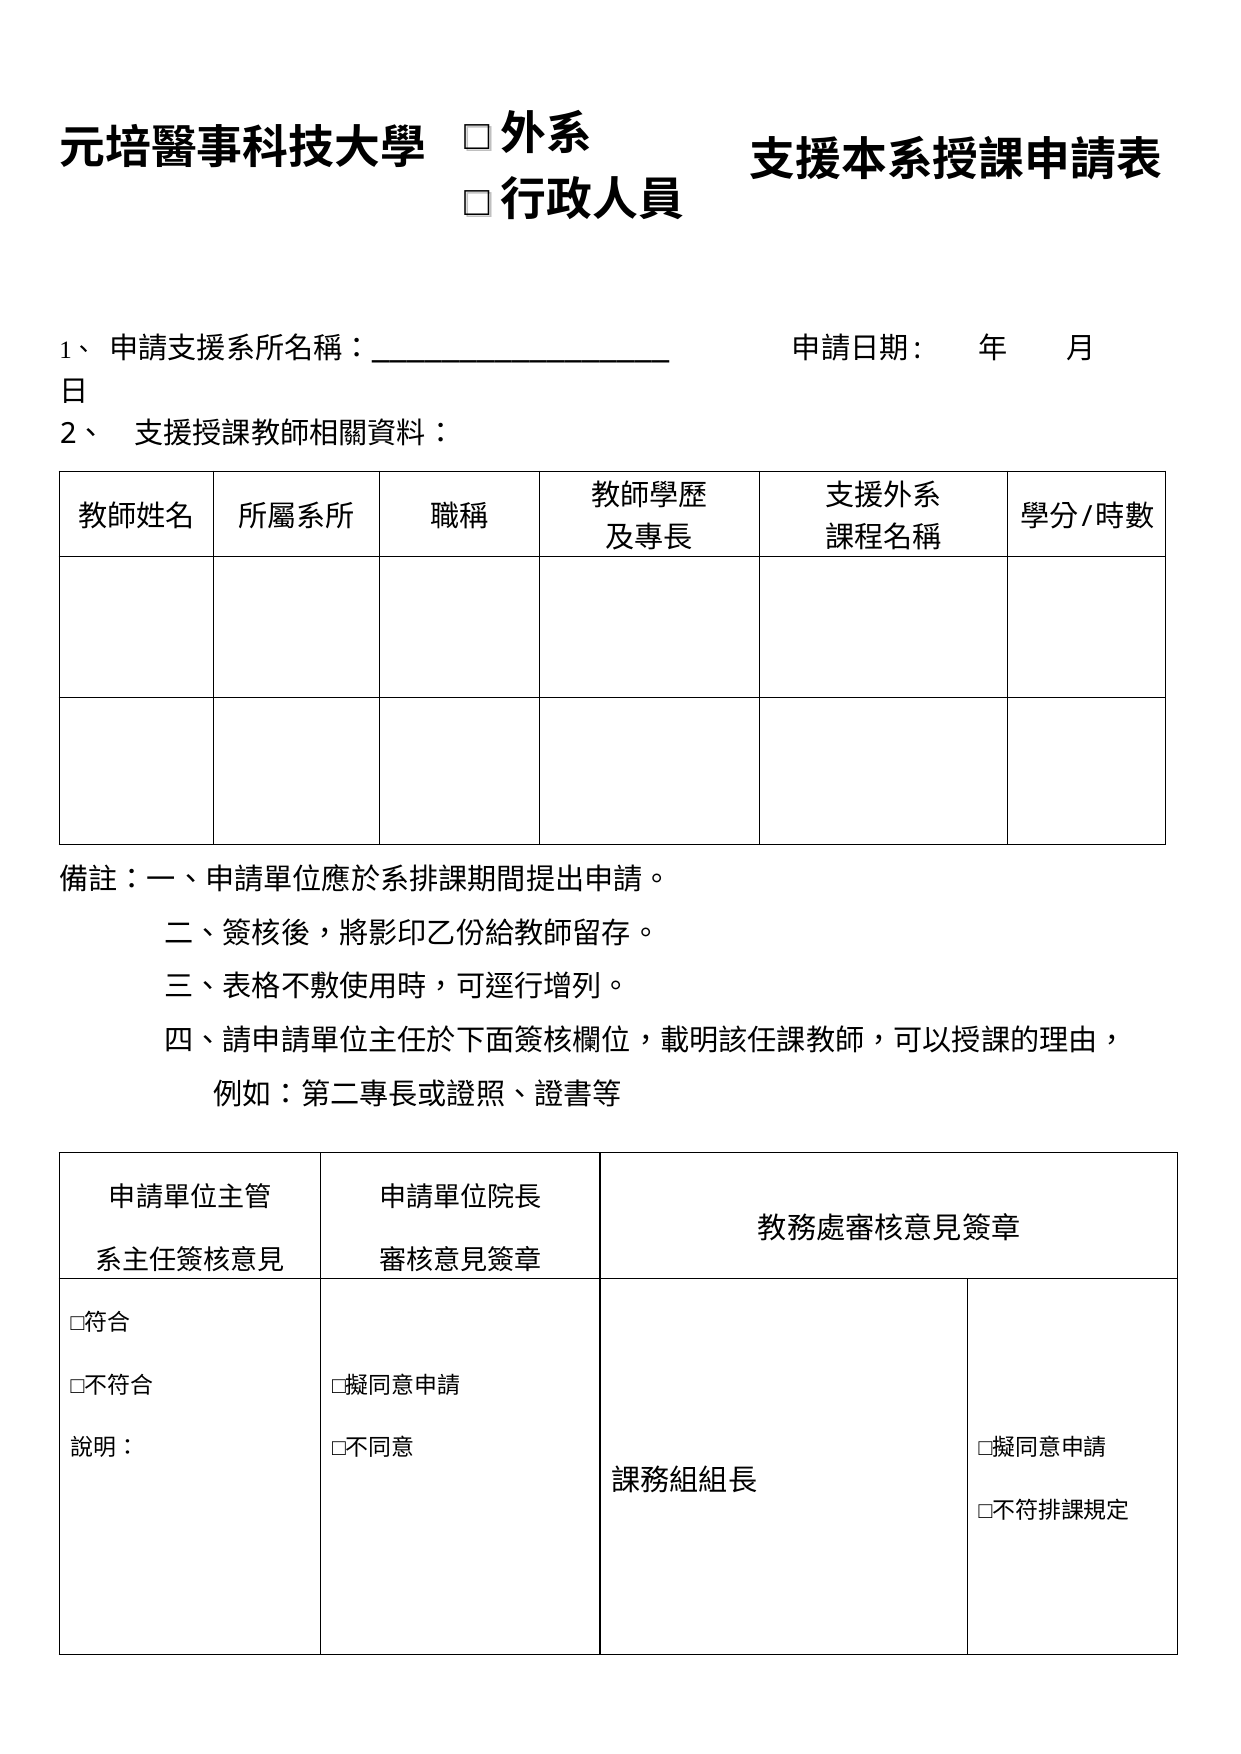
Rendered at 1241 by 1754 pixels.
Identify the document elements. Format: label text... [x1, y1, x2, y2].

text 二、簽核後，將影印乙份給教師留存。 [59, 909, 1167, 952]
text 支援本系授課申請表表 [741, 123, 1172, 191]
table_cell 課務組組長 [601, 1279, 967, 1654]
table_header 教師姓名 [60, 472, 213, 556]
list 申請支援系所名稱：_________________ 申請日期: 年 月 日 [59, 325, 1108, 409]
table_header 學分/時數 [1008, 472, 1165, 556]
table_cell □符合 □不符合 說明： [60, 1279, 320, 1654]
table_cell □擬同意申請 □不同意 [321, 1279, 599, 1654]
text 元培醫事科技大學 [59, 88, 448, 236]
table_cell [214, 698, 379, 843]
table_cell [1008, 698, 1165, 843]
text 三、表格不敷使用時，可逕行增列。 [59, 963, 1167, 1005]
text [449, 89, 740, 235]
text 例如：第二專長或證照、證書等 [184, 1070, 1167, 1112]
text 四、請申請單位主任於下面簽核欄位，載明該任課教師，可以授課的理由， [59, 1017, 1167, 1059]
table_header 所屬系所 [214, 472, 379, 556]
table_header 教師學歷 及專長 [540, 472, 759, 556]
table_cell [760, 698, 1007, 843]
table_cell [380, 698, 539, 843]
table_cell [60, 557, 213, 697]
text □ 外系 [464, 96, 724, 162]
text [741, 200, 1167, 206]
table_header 職稱 [380, 472, 539, 556]
text [741, 115, 1187, 199]
text □ 行政人員 [464, 162, 724, 227]
table_cell □擬同意申請 □不符排課規定 [968, 1279, 1177, 1654]
table_cell [380, 557, 539, 697]
table_header 申請單位主管 系主任簽核意見 [60, 1153, 320, 1278]
table_cell [60, 698, 213, 843]
list 支援授課教師相關資料： [59, 409, 1167, 452]
text 備註：一、申請單位應於系排課期間提出申請。 [59, 856, 1167, 898]
table_header 支援外系 課程名稱 [760, 472, 1007, 556]
table_cell [760, 557, 1007, 697]
table_header 教務處審核意見簽章 [601, 1153, 1177, 1278]
table_header 申請單位院長 審核意見簽章 [321, 1153, 599, 1278]
table_cell [540, 557, 759, 697]
table_cell [540, 698, 759, 843]
table_cell [1008, 557, 1165, 697]
table_cell [214, 557, 379, 697]
